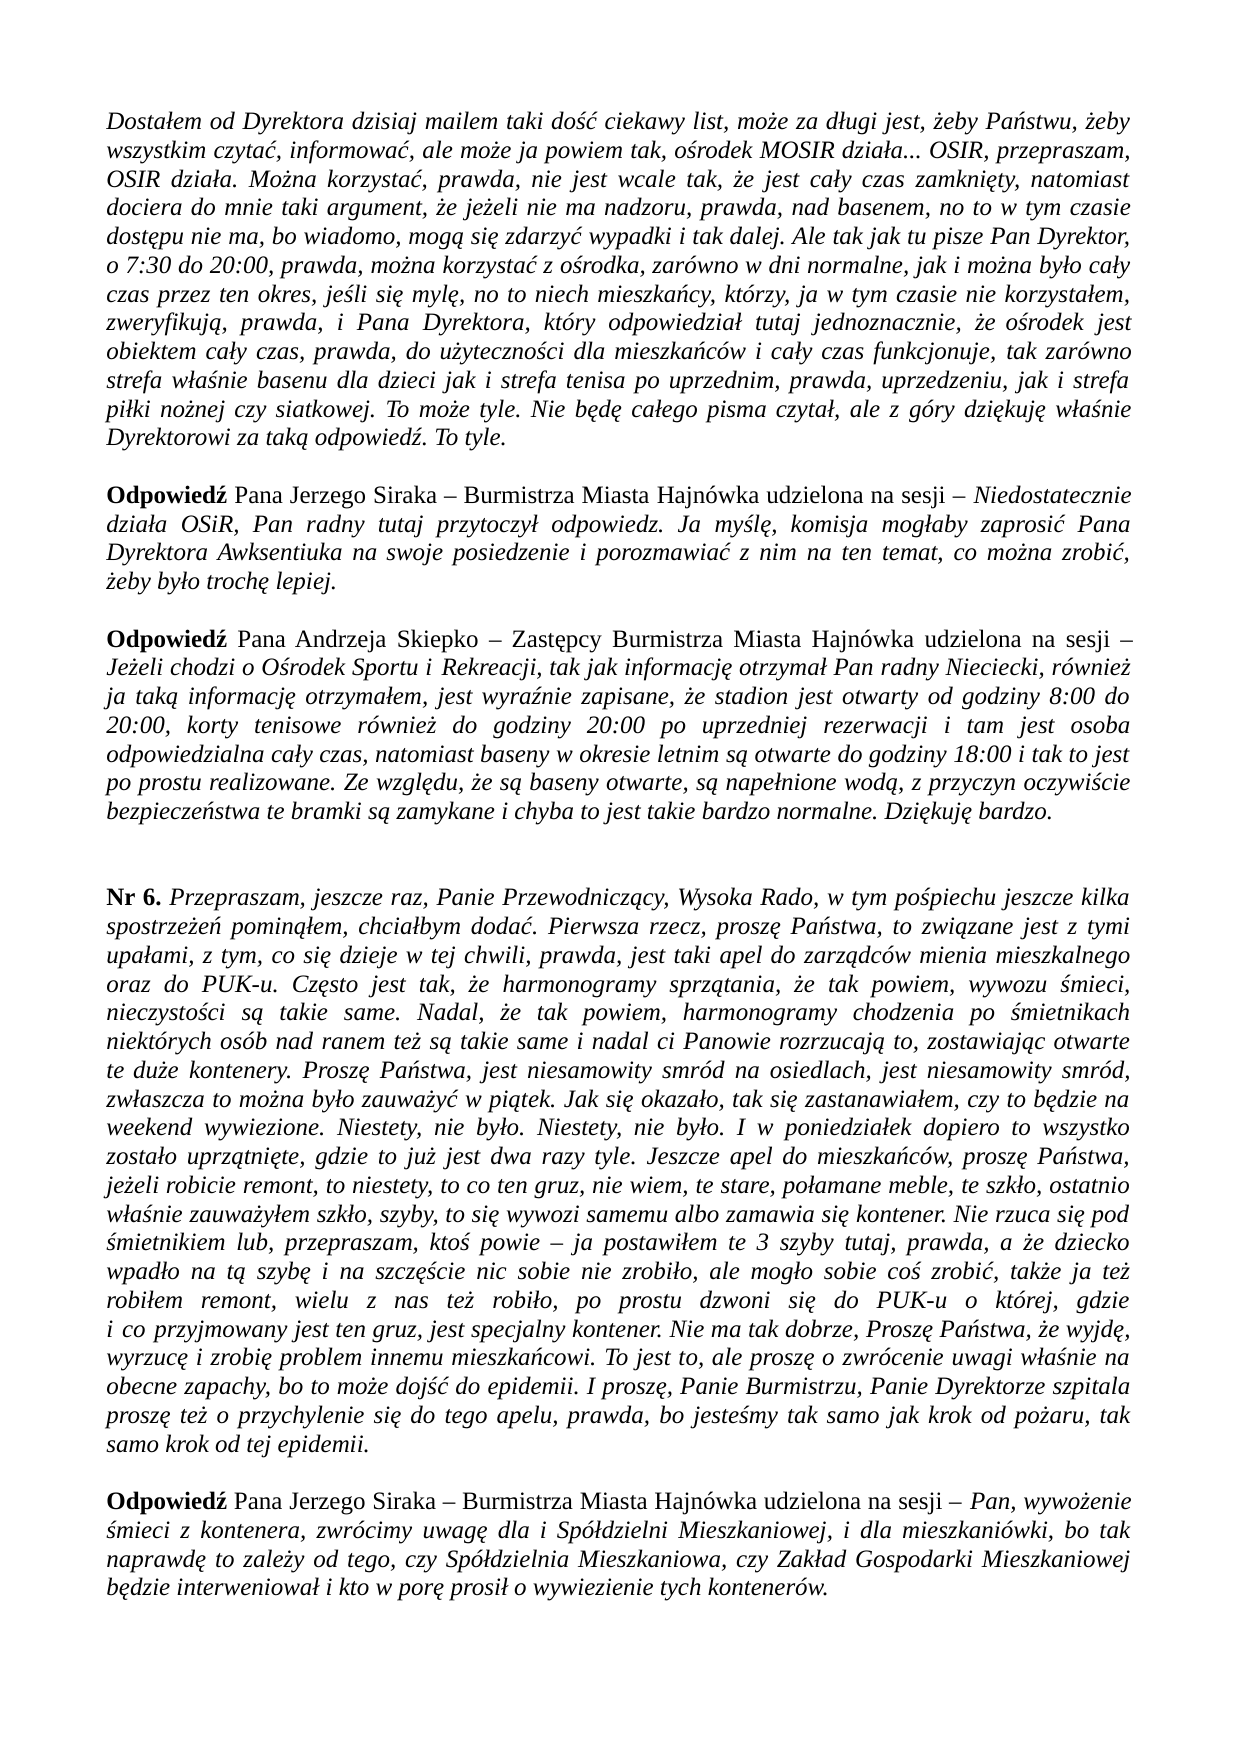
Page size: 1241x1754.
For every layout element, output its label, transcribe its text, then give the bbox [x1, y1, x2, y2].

text Odpowiedź Pana Jerzego Siraka – Burmistrza Miasta Hajnówka udzielona na sesji – Niedostatecznie działa OSiR, Pan radny tutaj przytoczył odpowiedz. Ja myślę, komisja mogłaby zaprosić Pana Dyrektora Awksentiuka na swoje posiedzenie i porozmawiać z nim na ten temat, co można zrobić, żeby było trochę lepiej. [106, 480, 1134, 595]
text Dostałem od Dyrektora dzisiaj mailem taki dość ciekawy list, może za długi jest, żeby Państwu, żeby wszystkim czytać, informować, ale może ja powiem tak, ośrodek MOSIR działa... OSIR, przepraszam, OSIR działa. Można korzystać, prawda, nie jest wcale tak, że jest cały czas zamknięty, natomiast dociera do mnie taki argument, że jeżeli nie ma nadzoru, prawda, nad basenem, no to w tym czasie dostępu nie ma, bo wiadomo, mogą się zdarzyć wypadki i tak dalej. Ale tak jak tu pisze Pan Dyrektor, o 7:30 do 20:00, prawda, można korzystać z ośrodka, zarówno w dni normalne, jak i można było cały czas przez ten okres, jeśli się mylę, no to niech mieszkańcy, którzy, ja w tym czasie nie korzystałem, zweryfikują, prawda, i Pana Dyrektora, który odpowiedział tutaj jednoznacznie, że ośrodek jest obiektem cały czas, prawda, do użyteczności dla mieszkańców i cały czas funkcjonuje, tak zarówno strefa właśnie basenu dla dzieci jak i strefa tenisa po uprzednim, prawda, uprzedzeniu, jak i strefa piłki nożnej czy siatkowej. To może tyle. Nie będę całego pisma czytał, ale z góry dziękuję właśnie Dyrektorowi za taką odpowiedź. To tyle. [106, 106, 1134, 451]
text Nr 6. Przepraszam, jeszcze raz, Panie Przewodniczący, Wysoka Rado, w tym pośpiechu jeszcze kilka spostrzeżeń pominąłem, chciałbym dodać. Pierwsza rzecz, proszę Państwa, to związane jest z tymi upałami, z tym, co się dzieje w tej chwili, prawda, jest taki apel do zarządców mienia mieszkalnego oraz do PUK-u. Często jest tak, że harmonogramy sprzątania, że tak powiem, wywozu śmieci, nieczystości są takie same. Nadal, że tak powiem, harmonogramy chodzenia po śmietnikach niektórych osób nad ranem też są takie same i nadal ci Panowie rozrzucają to, zostawiając otwarte te duże kontenery. Proszę Państwa, jest niesamowity smród na osiedlach, jest niesamowity smród, zwłaszcza to można było zauważyć w piątek. Jak się okazało, tak się zastanawiałem, czy to będzie na weekend wywiezione. Niestety, nie było. Niestety, nie było. I w poniedziałek dopiero to wszystko zostało uprzątnięte, gdzie to już jest dwa razy tyle. Jeszcze apel do mieszkańców, proszę Państwa, jeżeli robicie remont, to niestety, to co ten gruz, nie wiem, te stare, połamane meble, te szkło, ostatnio właśnie zauważyłem szkło, szyby, to się wywozi samemu albo zamawia się kontener. Nie rzuca się pod śmietnikiem lub, przepraszam, ktoś powie – ja postawiłem te 3 szyby tutaj, prawda, a że dziecko wpadło na tą szybę i na szczęście nic sobie nie zrobiło, ale mogło sobie coś zrobić, także ja też robiłem remont, wielu z nas też robiło, po prostu dzwoni się do PUK-u o której, gdzie i co przyjmowany jest ten gruz, jest specjalny kontener. Nie ma tak dobrze, Proszę Państwa, że wyjdę, wyrzucę i zrobię problem innemu mieszkańcowi. To jest to, ale proszę o zwrócenie uwagi właśnie na obecne zapachy, bo to może dojść do epidemii. I proszę, Panie Burmistrzu, Panie Dyrektorze szpitala proszę też o przychylenie się do tego apelu, prawda, bo jesteśmy tak samo jak krok od pożaru, tak samo krok od tej epidemii. [106, 882, 1134, 1457]
text Odpowiedź Pana Jerzego Siraka – Burmistrza Miasta Hajnówka udzielona na sesji – Pan, wywożenie śmieci z kontenera, zwrócimy uwagę dla i Spółdzielni Mieszkaniowej, i dla mieszkaniówki, bo tak naprawdę to zależy od tego, czy Spółdzielnia Mieszkaniowa, czy Zakład Gospodarki Mieszkaniowej będzie interweniował i kto w porę prosił o wywiezienie tych kontenerów. [106, 1486, 1134, 1601]
text Odpowiedź Pana Andrzeja Skiepko – Zastępcy Burmistrza Miasta Hajnówka udzielona na sesji – Jeżeli chodzi o Ośrodek Sportu i Rekreacji, tak jak informację otrzymał Pan radny Nieciecki, również ja taką informację otrzymałem, jest wyraźnie zapisane, że stadion jest otwarty od godziny 8:00 do 20:00, korty tenisowe również do godziny 20:00 po uprzedniej rezerwacji i tam jest osoba odpowiedzialna cały czas, natomiast baseny w okresie letnim są otwarte do godziny 18:00 i tak to jest po prostu realizowane. Ze względu, że są baseny otwarte, są napełnione wodą, z przyczyn oczywiście bezpieczeństwa te bramki są zamykane i chyba to jest takie bardzo normalne. Dziękuję bardzo. [106, 624, 1134, 825]
